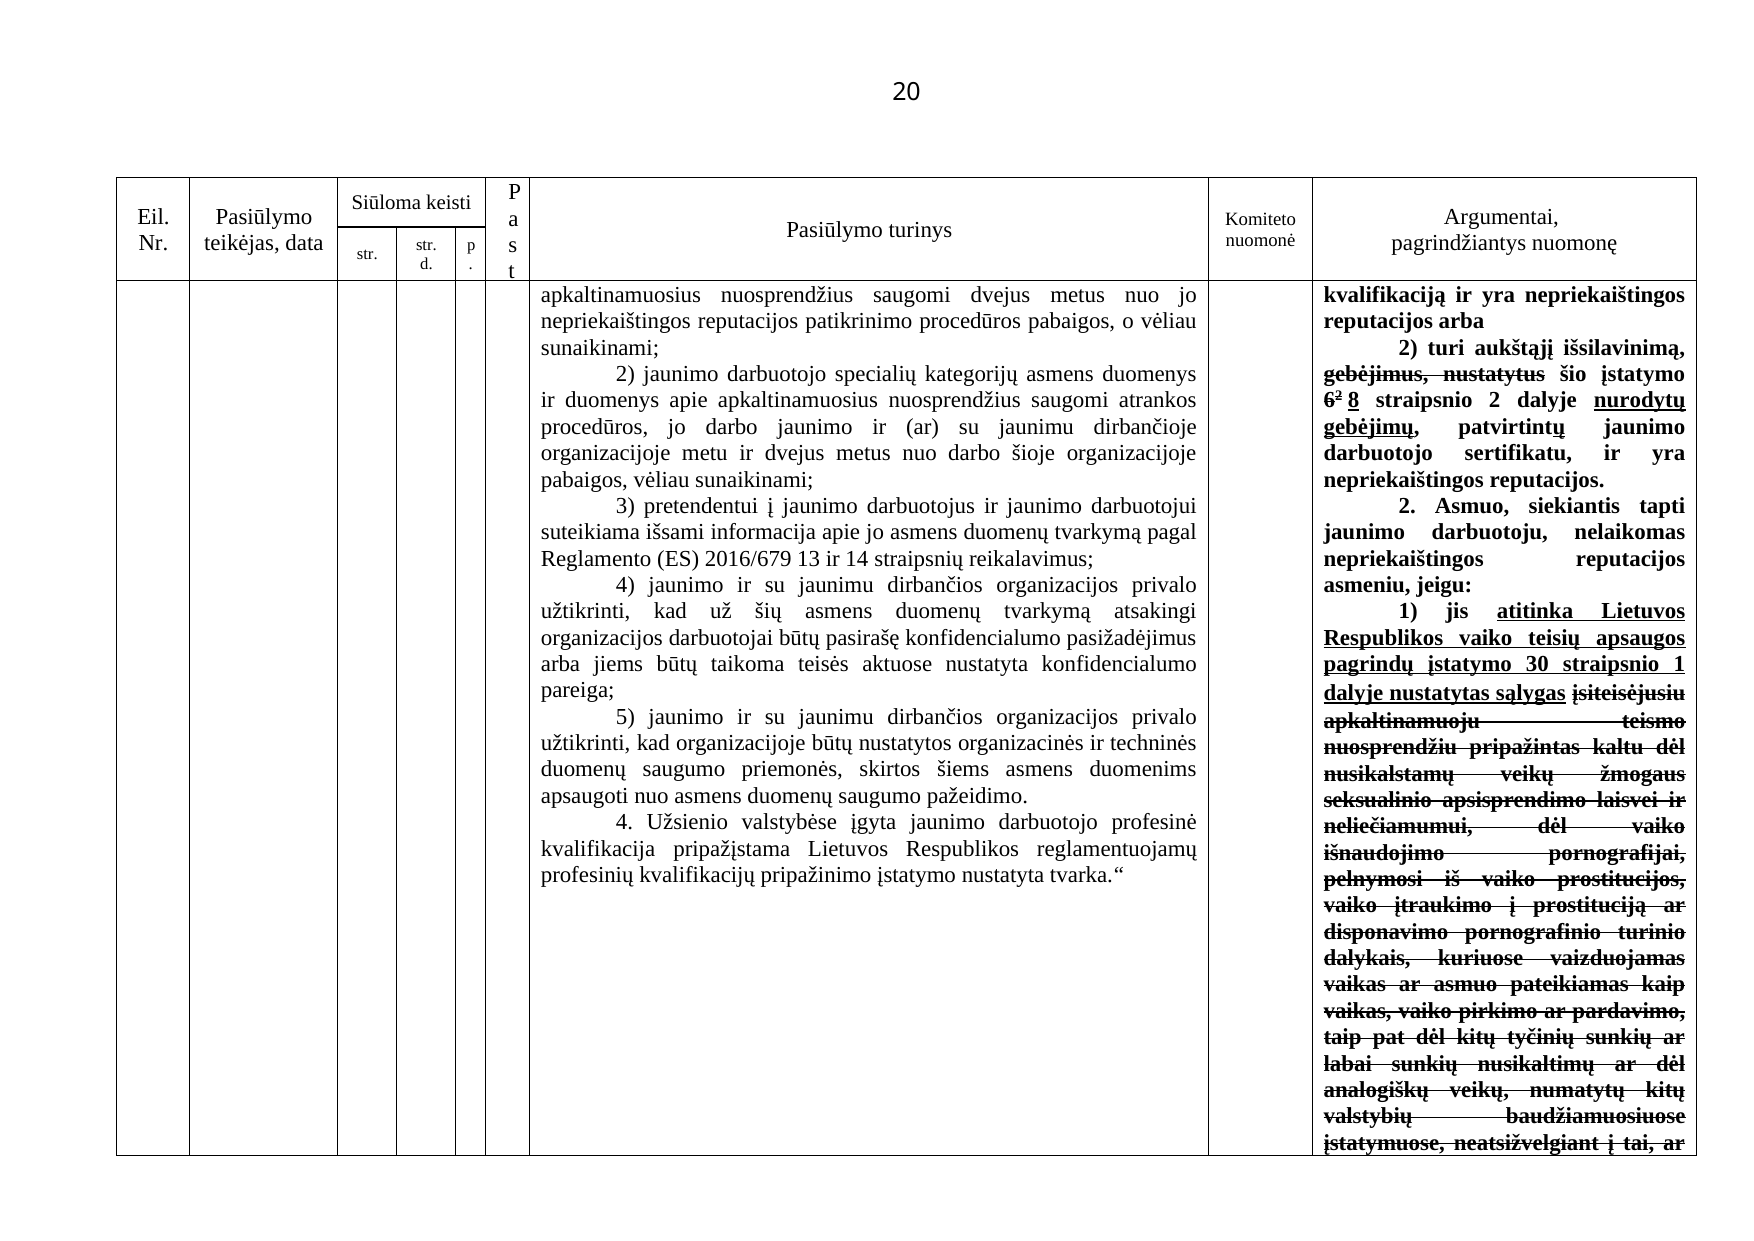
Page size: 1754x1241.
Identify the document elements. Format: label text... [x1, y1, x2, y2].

table_cell [397, 281, 455, 1155]
table_cell kvalifikaciją ir yra nepriekaištingos reputacijos arba 2) turi aukštąjį išsilavinimą, gebėjimus, nustatytus šio įstatymo 62 8 straipsnio 2 dalyje nurodytų gebėjimų, patvirtintų jaunimo darbuotojo sertifikatu, ir yra nepriekaištingos reputacijos. 2. Asmuo, siekiantis tapti jaunimo darbuotoju, nelaikomas nepriekaištingos reputacijos asmeniu, jeigu: 1) jis atitinka Lietuvos Respublikos vaiko teisių apsaugos pagrindų įstatymo 30 straipsnio 1 dalyje nustatytas sąlygas įsiteisėjusiu apkaltinamuoju teismo nuosprendžiu pripažintas kaltu dėl nusikalstamų veikų žmogaus seksualinio apsisprendimo laisvei ir neliečiamumui, dėl vaiko išnaudojimo pornografijai, pelnymosi iš vaiko prostitucijos, vaiko įtraukimo į prostituciją ar disponavimo pornografinio turinio dalykais, kuriuose vaizduojamas vaikas ar asmuo pateikiamas kaip vaikas, vaiko pirkimo ar pardavimo, taip pat dėl kitų tyčinių sunkių ar labai sunkių nusikaltimų ar dėl analogiškų veikų, numatytų kitų valstybių baudžiamuosiuose įstatymuose, neatsižvelgiant į tai, ar [1313, 281, 1696, 1155]
table_header Pasiūlymo teikėjas, data [190, 178, 337, 280]
table_header Pastabos [486, 178, 529, 280]
table_cell [190, 281, 337, 1155]
table_cell p. [456, 228, 485, 280]
table_cell [456, 281, 485, 1155]
table_cell str. d. [397, 228, 455, 280]
table_header Argumentai, pagrindžiantys nuomonę [1313, 178, 1696, 280]
table_cell str. [338, 228, 396, 280]
table_cell apkaltinamuosius nuosprendžius saugomi dvejus metus nuo jo nepriekaištingos reputacijos patikrinimo procedūros pabaigos, o vėliau sunaikinami; 2) jaunimo darbuotojo specialių kategorijų asmens duomenys ir duomenys apie apkaltinamuosius nuosprendžius saugomi atrankos procedūros, jo darbo jaunimo ir (ar) su jaunimu dirbančioje organizacijoje metu ir dvejus metus nuo darbo šioje organizacijoje pabaigos, vėliau sunaikinami; 3) pretendentui į jaunimo darbuotojus ir jaunimo darbuotojui suteikiama išsami informacija apie jo asmens duomenų tvarkymą pagal Reglamento (ES) 2016/679 13 ir 14 straipsnių reikalavimus; 4) jaunimo ir su jaunimu dirbančios organizacijos privalo užtikrinti, kad už šių asmens duomenų tvarkymą atsakingi organizacijos darbuotojai būtų pasirašę konfidencialumo pasižadėjimus arba jiems būtų taikoma teisės aktuose nustatyta konfidencialumo pareiga; 5) jaunimo ir su jaunimu dirbančios organizacijos privalo užtikrinti, kad organizacijoje būtų nustatytos organizacinės ir techninės duomenų saugumo priemonės, skirtos šiems asmens duomenims apsaugoti nuo asmens duomenų saugumo pažeidimo. 4. Užsienio valstybėse įgyta jaunimo darbuotojo profesinė kvalifikacija pripažįstama Lietuvos Respublikos reglamentuojamų profesinių kvalifikacijų pripažinimo įstatymo nustatyta tvarka.“ [530, 281, 1208, 1155]
table_cell [338, 281, 396, 1155]
table_cell [1209, 281, 1312, 1155]
table_header Eil. Nr. [117, 178, 189, 280]
table_header Pasiūlymo turinys [530, 178, 1208, 280]
table_cell [117, 281, 189, 1155]
table_header Komiteto nuomonė [1209, 178, 1312, 280]
table_header Siūloma keisti [338, 178, 485, 226]
table_cell [486, 281, 529, 1155]
